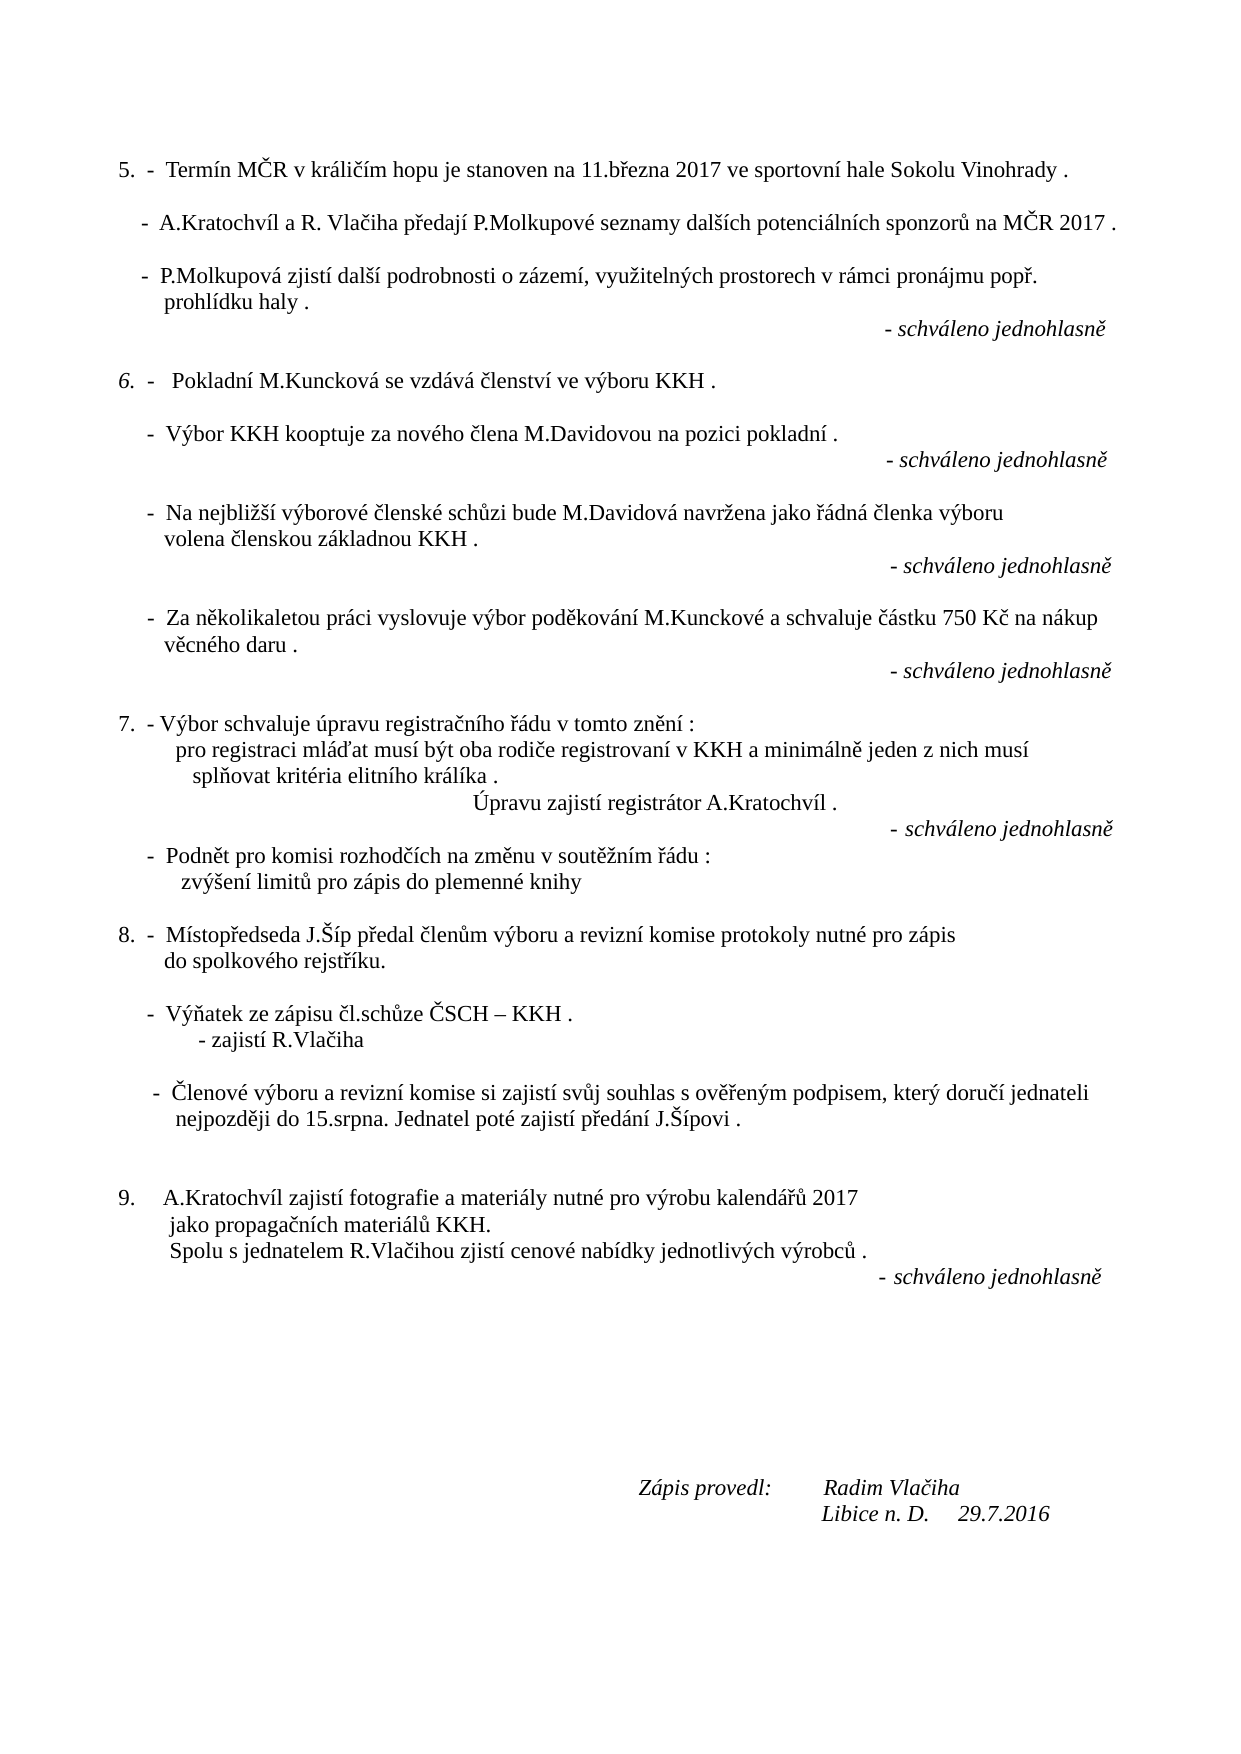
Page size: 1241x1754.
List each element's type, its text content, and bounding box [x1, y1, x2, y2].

text nejpozději do 15.srpna. Jednatel poté zajistí předání J.Šípovi . [118, 1105, 1122, 1132]
text - Členové výboru a revizní komise si zajistí svůj souhlas s ověřeným podpisem, který doručí jednateli [118, 1079, 1122, 1105]
text - schváleno jednohlasně [118, 552, 1122, 578]
text 9. A.Kratochvíl zajistí fotografie a materiály nutné pro výrobu kalendářů 2017 [118, 1184, 1122, 1211]
text - zajistí R.Vlačiha [118, 1026, 1122, 1052]
text - Výbor KKH kooptuje za nového člena M.Davidovou na pozici pokladní . [118, 420, 1122, 446]
text - A.Kratochvíl a R. Vlačiha předají P.Molkupové seznamy dalších potenciálních sponzorů na MČR 2017 . [118, 209, 1122, 236]
text 6. - Pokladní M.Kuncková se vzdává členství ve výboru KKH . [118, 367, 1122, 394]
text - Na nejbližší výborové členské schůzi bude M.Davidová navržena jako řádná členka výboru [118, 499, 1122, 525]
text - schváleno jednohlasně [118, 1263, 1122, 1290]
text věcného daru . [118, 631, 1122, 657]
text prohlídku haly . [118, 288, 1122, 314]
text 7. - Výbor schvaluje úpravu registračního řádu v tomto znění : [118, 710, 1122, 736]
text volena členskou základnou KKH . [118, 525, 1122, 552]
text - schváleno jednohlasně [118, 314, 1122, 341]
text Zápis provedl: Radim Vlačiha [118, 1474, 1122, 1501]
text - Podnět pro komisi rozhodčích na změnu v soutěžním řádu : [118, 842, 1122, 868]
text do spolkového rejstříku. [118, 947, 1122, 973]
text splňovat kritéria elitního králíka . [118, 763, 1122, 789]
text - Za několikaletou práci vyslovuje výbor poděkování M.Kunckové a schvaluje částku 750 Kč na nákup [118, 604, 1122, 631]
text - P.Molkupová zjistí další podrobnosti o zázemí, využitelných prostorech v rámci pronájmu popř. [118, 262, 1122, 288]
text - schváleno jednohlasně [118, 657, 1122, 683]
text - Výňatek ze zápisu čl.schůze ČSCH – KKH . [118, 1000, 1122, 1026]
text 5. - Termín MČR v králičím hopu je stanoven na 11.března 2017 ve sportovní hale Sokolu Vinohrady . [118, 156, 1122, 183]
text Libice n. D. 29.7.2016 [118, 1501, 1122, 1527]
text 8. - Místopředseda J.Šíp předal členům výboru a revizní komise protokoly nutné pro zápis [118, 921, 1122, 947]
text Úpravu zajistí registrátor A.Kratochvíl . [118, 789, 1122, 815]
text pro registraci mláďat musí být oba rodiče registrovaní v KKH a minimálně jeden z nich musí [118, 736, 1122, 763]
text zvýšení limitů pro zápis do plemenné knihy [118, 868, 1122, 894]
text - schváleno jednohlasně [118, 815, 1122, 842]
text jako propagačních materiálů KKH. [118, 1211, 1122, 1237]
text Spolu s jednatelem R.Vlačihou zjistí cenové nabídky jednotlivých výrobců . [118, 1237, 1122, 1263]
text - schváleno jednohlasně [118, 446, 1122, 473]
